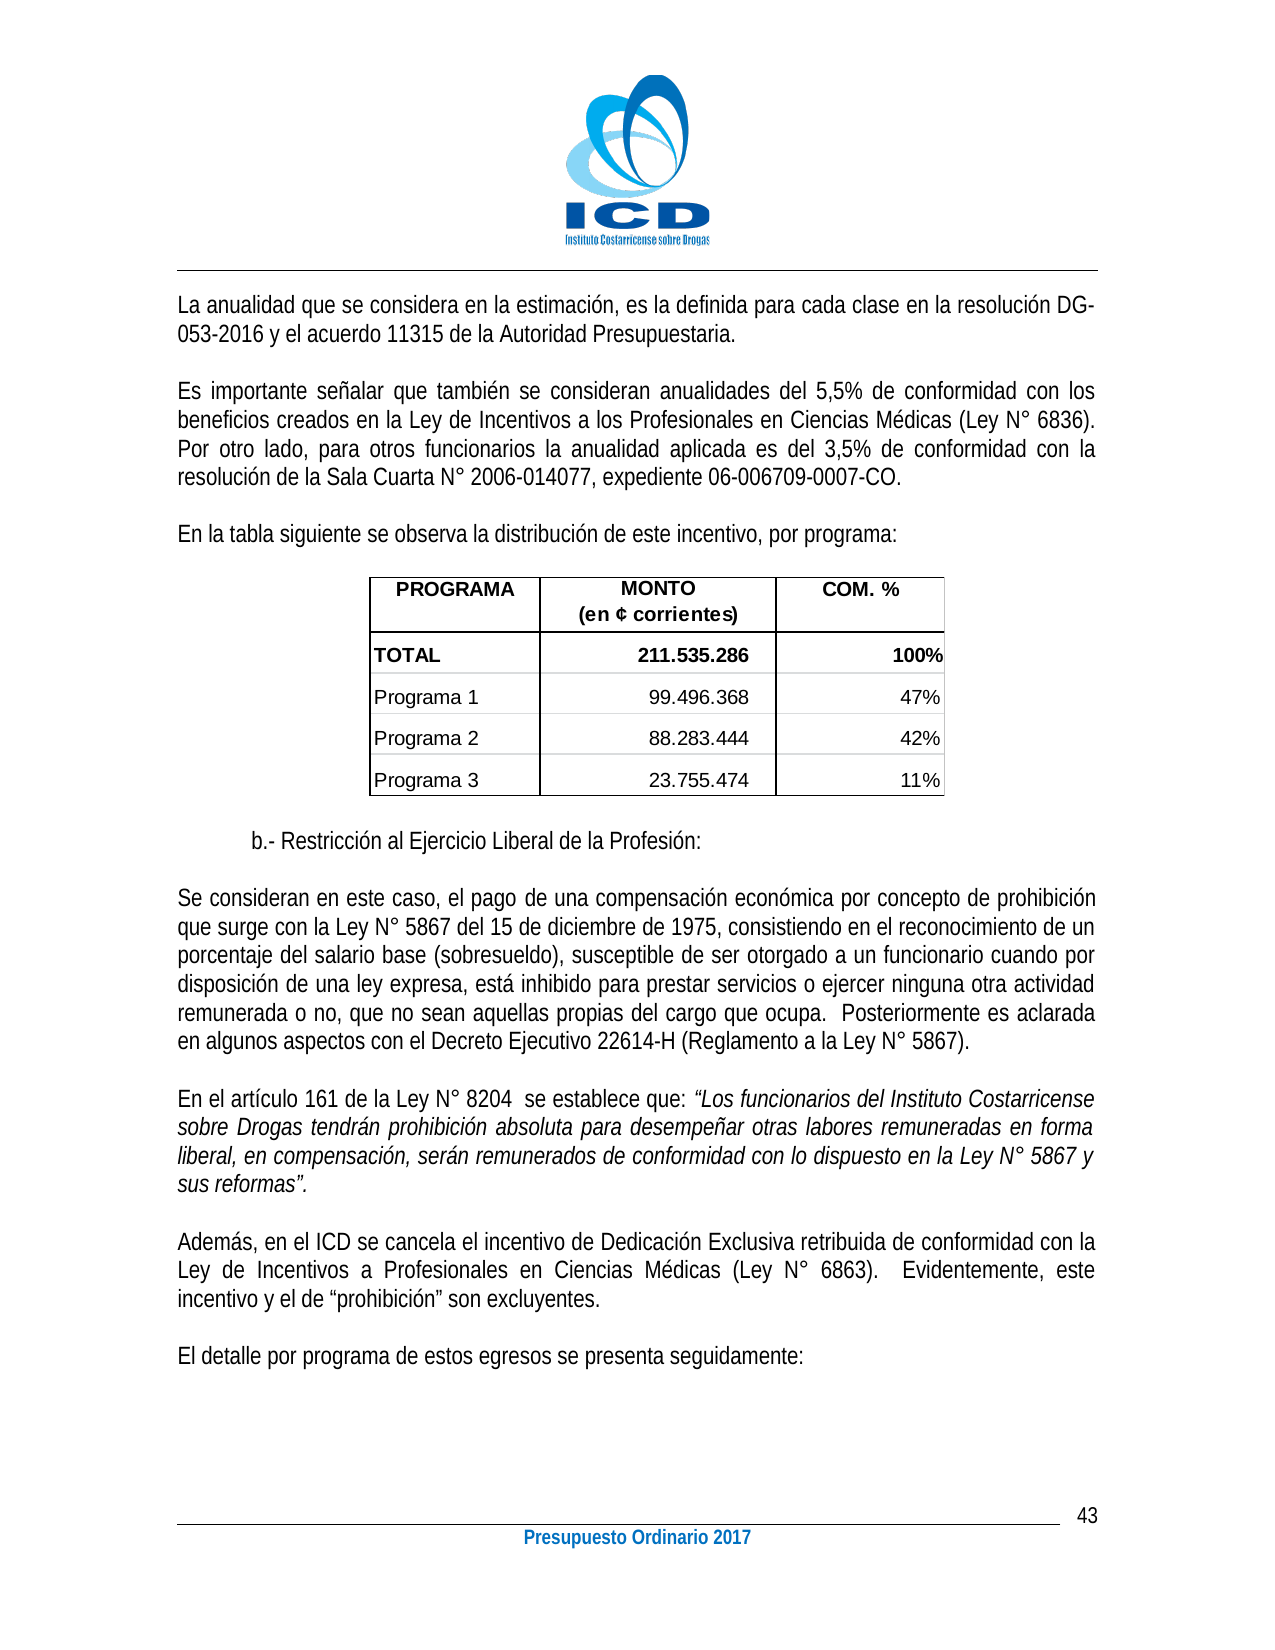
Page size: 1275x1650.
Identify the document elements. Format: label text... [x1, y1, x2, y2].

text Es importante señalar que también se consideran anualidades del 5,5% de conformidad con los beneficios creados en la Ley de Incentivos a los Profesionales en Ciencias Médicas (Ley N° 6836). Por otro lado, para otros funcionarios la anualidad aplicada es del 3,5% de conformidad con la resolución de la Sala Cuarta N° 2006-014077, expediente 06-006709-0007-CO. [177, 376, 1098, 491]
text En el artículo 161 de la Ley N° 8204 se establece que: “Los funcionarios del Instituto Costarricense sobre Drogas tendrán prohibición absoluta para desempeñar otras labores remuneradas en forma liberal, en compensación, serán remunerados de conformidad con lo dispuesto en la Ley N° 5867 y sus reformas”. [177, 1083, 1098, 1198]
text Además, en el ICD se cancela el incentivo de Dedicación Exclusiva retribuida de conformidad con la Ley de Incentivos a Profesionales en Ciencias Médicas (Ley N° 6863). Evidentemente, este incentivo y el de “prohibición” son excluyentes. [177, 1227, 1098, 1313]
text La anualidad que se considera en la estimación, es la definida para cada clase en la resolución DG-053-2016 y el acuerdo 11315 de la Autoridad Presupuestaria. [177, 290, 1098, 348]
text En la tabla siguiente se observa la distribución de este incentivo, por programa: [177, 519, 1098, 548]
text Se consideran en este caso, el pago de una compensación económica por concepto de prohibición que surge con la Ley N° 5867 del 15 de diciembre de 1975, consistiendo en el reconocimiento de un porcentaje del salario base (sobresueldo), susceptible de ser otorgado a un funcionario cuando por disposición de una ley expresa, está inhibido para prestar servicios o ejercer ninguna otra actividad remunerada o no, que no sean aquellas propias del cargo que ocupa. Posteriormente es aclarada en algunos aspectos con el Decreto Ejecutivo 22614-H (Reglamento a la Ley N° 5867). [177, 883, 1098, 1055]
text b.- Restricción al Ejercicio Liberal de la Profesión: [251, 826, 1098, 854]
text El detalle por programa de estos egresos se presenta seguidamente: [177, 1341, 1098, 1370]
